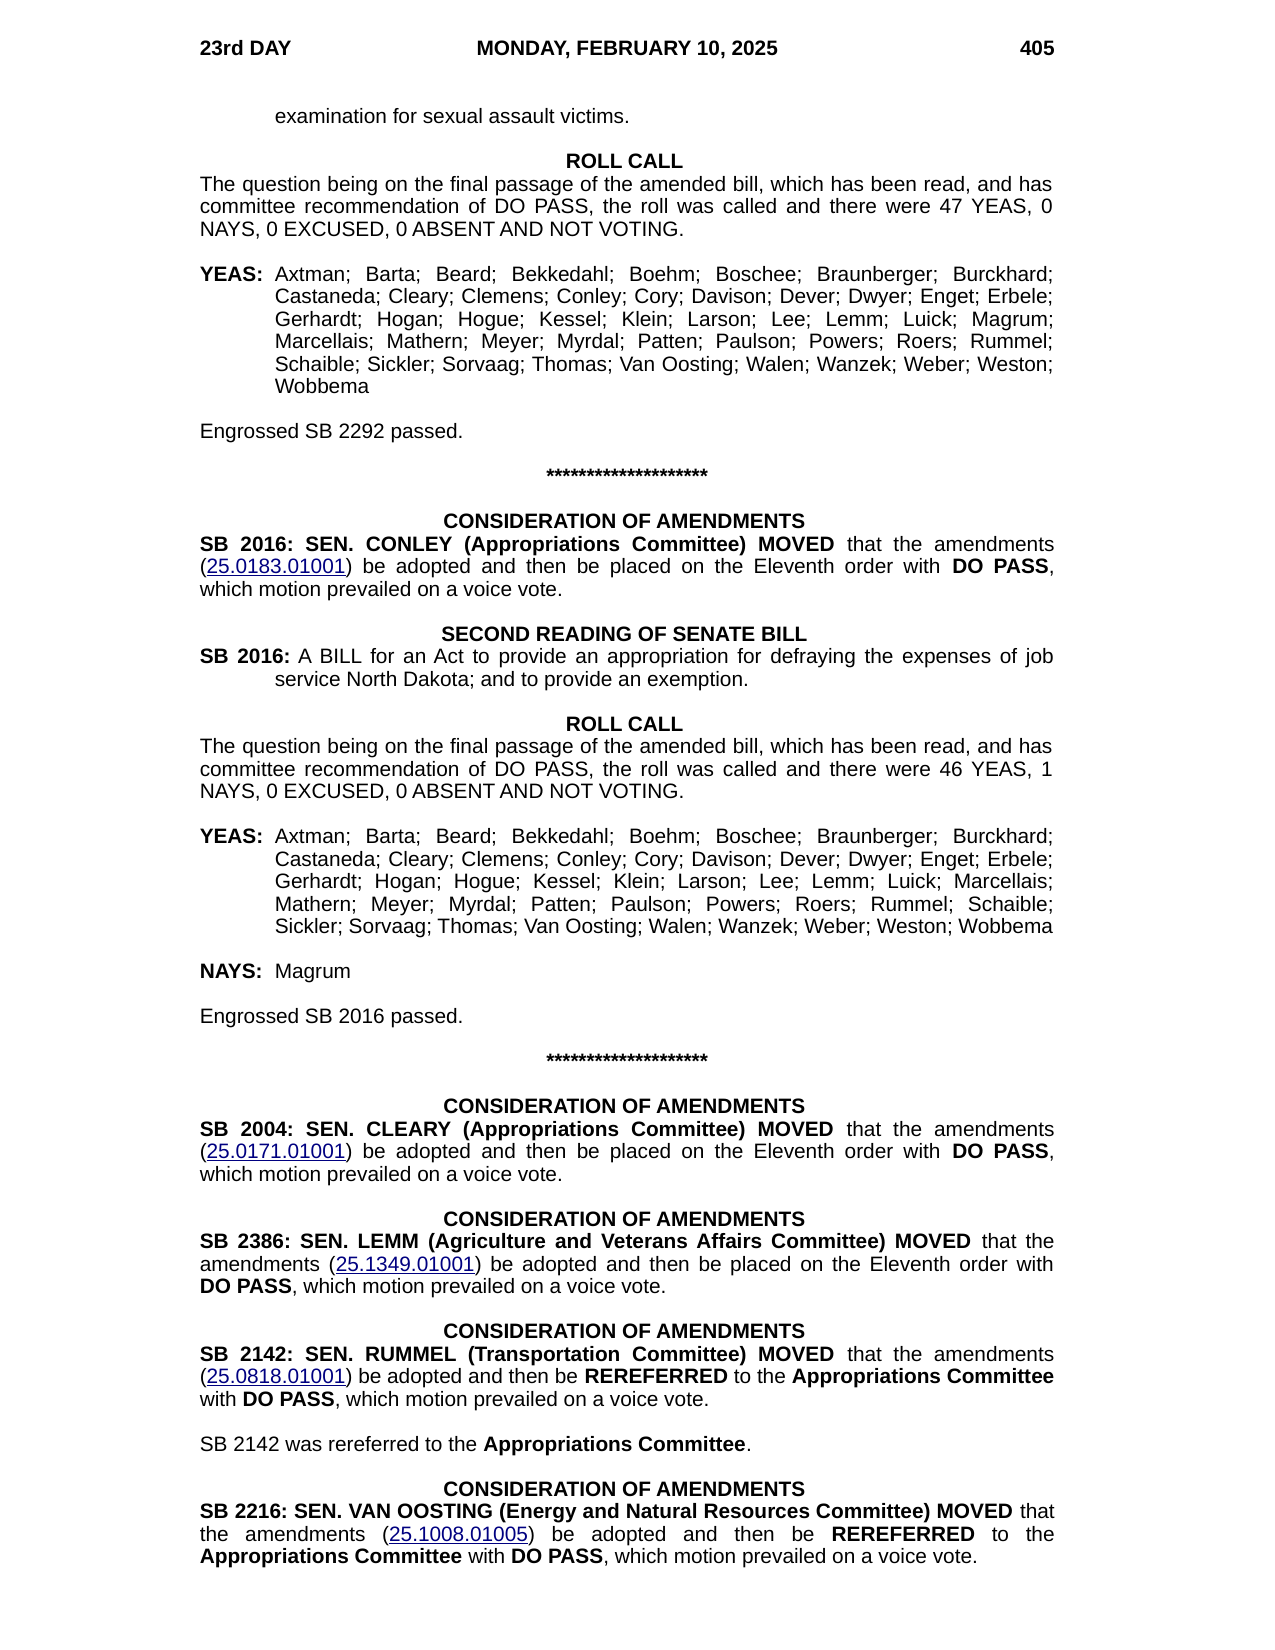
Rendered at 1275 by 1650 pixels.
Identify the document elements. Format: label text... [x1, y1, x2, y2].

text Engrossed SB 2016 passed. [199, 1006, 1054, 1028]
title SB 2016: A BILL for an Act to provide an appropriation for defraying the expenses of job service North Dakota; and to provide an exemption. [199, 646, 1054, 691]
text ROLL CALL [199, 713, 1054, 736]
text ******************** [199, 1051, 1054, 1073]
text The question being on the final passage of the amended bill, which has been read, and has committee recommendation of DO PASS, the roll was called and there were 46 YEAS, 1 NAYS, 0 EXCUSED, 0 ABSENT AND NOT VOTING. [199, 736, 1054, 803]
text ROLL CALL [199, 151, 1054, 173]
text SB 2016: SEN. CONLEY (Appropriations Committee) MOVED that the amendments (25.0183.01001) be adopted and then be placed on the Eleventh order with DO PASS, which motion prevailed on a voice vote. [199, 533, 1054, 601]
text SECOND READING OF SENATE BILL [199, 623, 1054, 646]
text CONSIDERATION OF AMENDMENTS [199, 1478, 1054, 1501]
text The question being on the final passage of the amended bill, which has been read, and has committee recommendation of DO PASS, the roll was called and there were 47 YEAS, 0 NAYS, 0 EXCUSED, 0 ABSENT AND NOT VOTING. [199, 173, 1054, 241]
text SB 2142 was rereferred to the Appropriations Committee. [199, 1433, 1054, 1456]
text SB 2386: SEN. LEMM (Agriculture and Veterans Affairs Committee) MOVED that the amendments (25.1349.01001) be adopted and then be placed on the Eleventh order with DO PASS, which motion prevailed on a voice vote. [199, 1231, 1054, 1298]
title YEAS: Axtman; Barta; Beard; Bekkedahl; Boehm; Boschee; Braunberger; Burckhard; Castaneda; Cleary; Clemens; Conley; Cory; Davison; Dever; Dwyer; Enget; Erbele; Gerhardt; Hogan; Hogue; Kessel; Klein; Larson; Lee; Lemm; Luick; Magrum; Marcellais; Mathern; Meyer; Myrdal; Patten; Paulson; Powers; Roers; Rummel; Schaible; Sickler; Sorvaag; Thomas; Van Oosting; Walen; Wanzek; Weber; Weston; Wobbema [199, 263, 1054, 398]
text SB 2142: SEN. RUMMEL (Transportation Committee) MOVED that the amendments (25.0818.01001) be adopted and then be REREFERRED to the Appropriations Committee with DO PASS, which motion prevailed on a voice vote. [199, 1343, 1054, 1411]
subtitle Page 405 [9, 9, 109, 33]
text CONSIDERATION OF AMENDMENTS [199, 1208, 1054, 1231]
title examination for sexual assault victims. [199, 106, 1054, 128]
text CONSIDERATION OF AMENDMENTS [199, 1096, 1054, 1118]
text SB 2216: SEN. VAN OOSTING (Energy and Natural Resources Committee) MOVED that the amendments (25.1008.01005) be adopted and then be REREFERRED to the Appropriations Committee with DO PASS, which motion prevailed on a voice vote. [199, 1501, 1054, 1568]
text SB 2004: SEN. CLEARY (Appropriations Committee) MOVED that the amendments (25.0171.01001) be adopted and then be placed on the Eleventh order with DO PASS, which motion prevailed on a voice vote. [199, 1118, 1054, 1186]
text [0, 0, 118, 42]
text ******************** [199, 466, 1054, 488]
title NAYS: Magrum [199, 961, 1054, 983]
text CONSIDERATION OF AMENDMENTS [199, 511, 1054, 533]
title YEAS: Axtman; Barta; Beard; Bekkedahl; Boehm; Boschee; Braunberger; Burckhard; Castaneda; Cleary; Clemens; Conley; Cory; Davison; Dever; Dwyer; Enget; Erbele; Gerhardt; Hogan; Hogue; Kessel; Klein; Larson; Lee; Lemm; Luick; Marcellais; Mathern; Meyer; Myrdal; Patten; Paulson; Powers; Roers; Rummel; Schaible; Sickler; Sorvaag; Thomas; Van Oosting; Walen; Wanzek; Weber; Weston; Wobbema [199, 826, 1054, 938]
text Engrossed SB 2292 passed. [199, 421, 1054, 443]
text CONSIDERATION OF AMENDMENTS [199, 1321, 1054, 1343]
